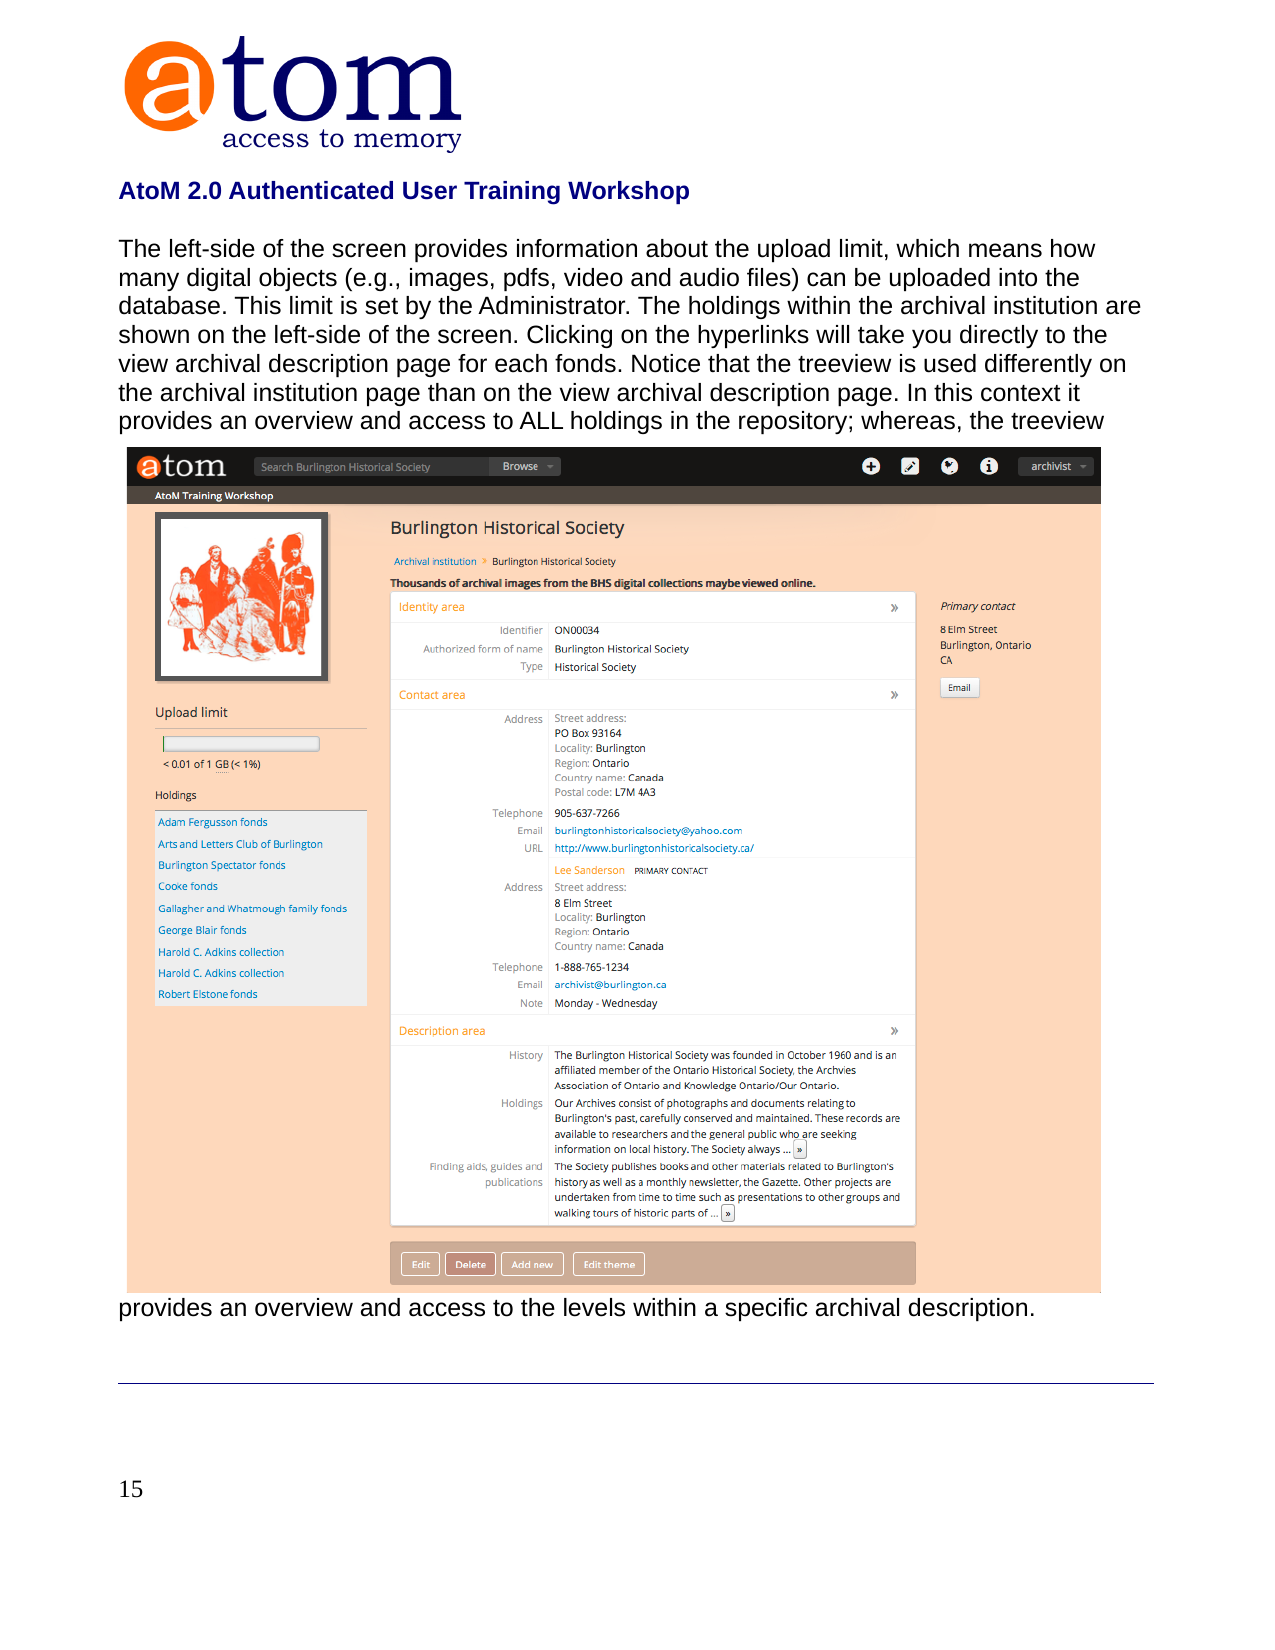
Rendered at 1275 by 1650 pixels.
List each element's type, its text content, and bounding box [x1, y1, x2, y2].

text The left-side of the screen provides information about the upload limit, which means how many digital objects (e.g., images, pdfs, video and audio files) can be uploaded into the database. This limit is set by the Administrator. The holdings within the archival institution are shown on the left-side of the screen. Clicking on the hyperlinks will take you directly to the view archival description page for each fonds. Notice that the treeview is used differently on the archival institution page than on the view archival description page. In this context it provides an overview and access to ALL holdings in the repository; whereas, the treeview provides an overview and access to the levels within a specific archival description. [118, 234, 1157, 1321]
picture [126, 447, 1101, 1293]
picture [124, 36, 462, 153]
